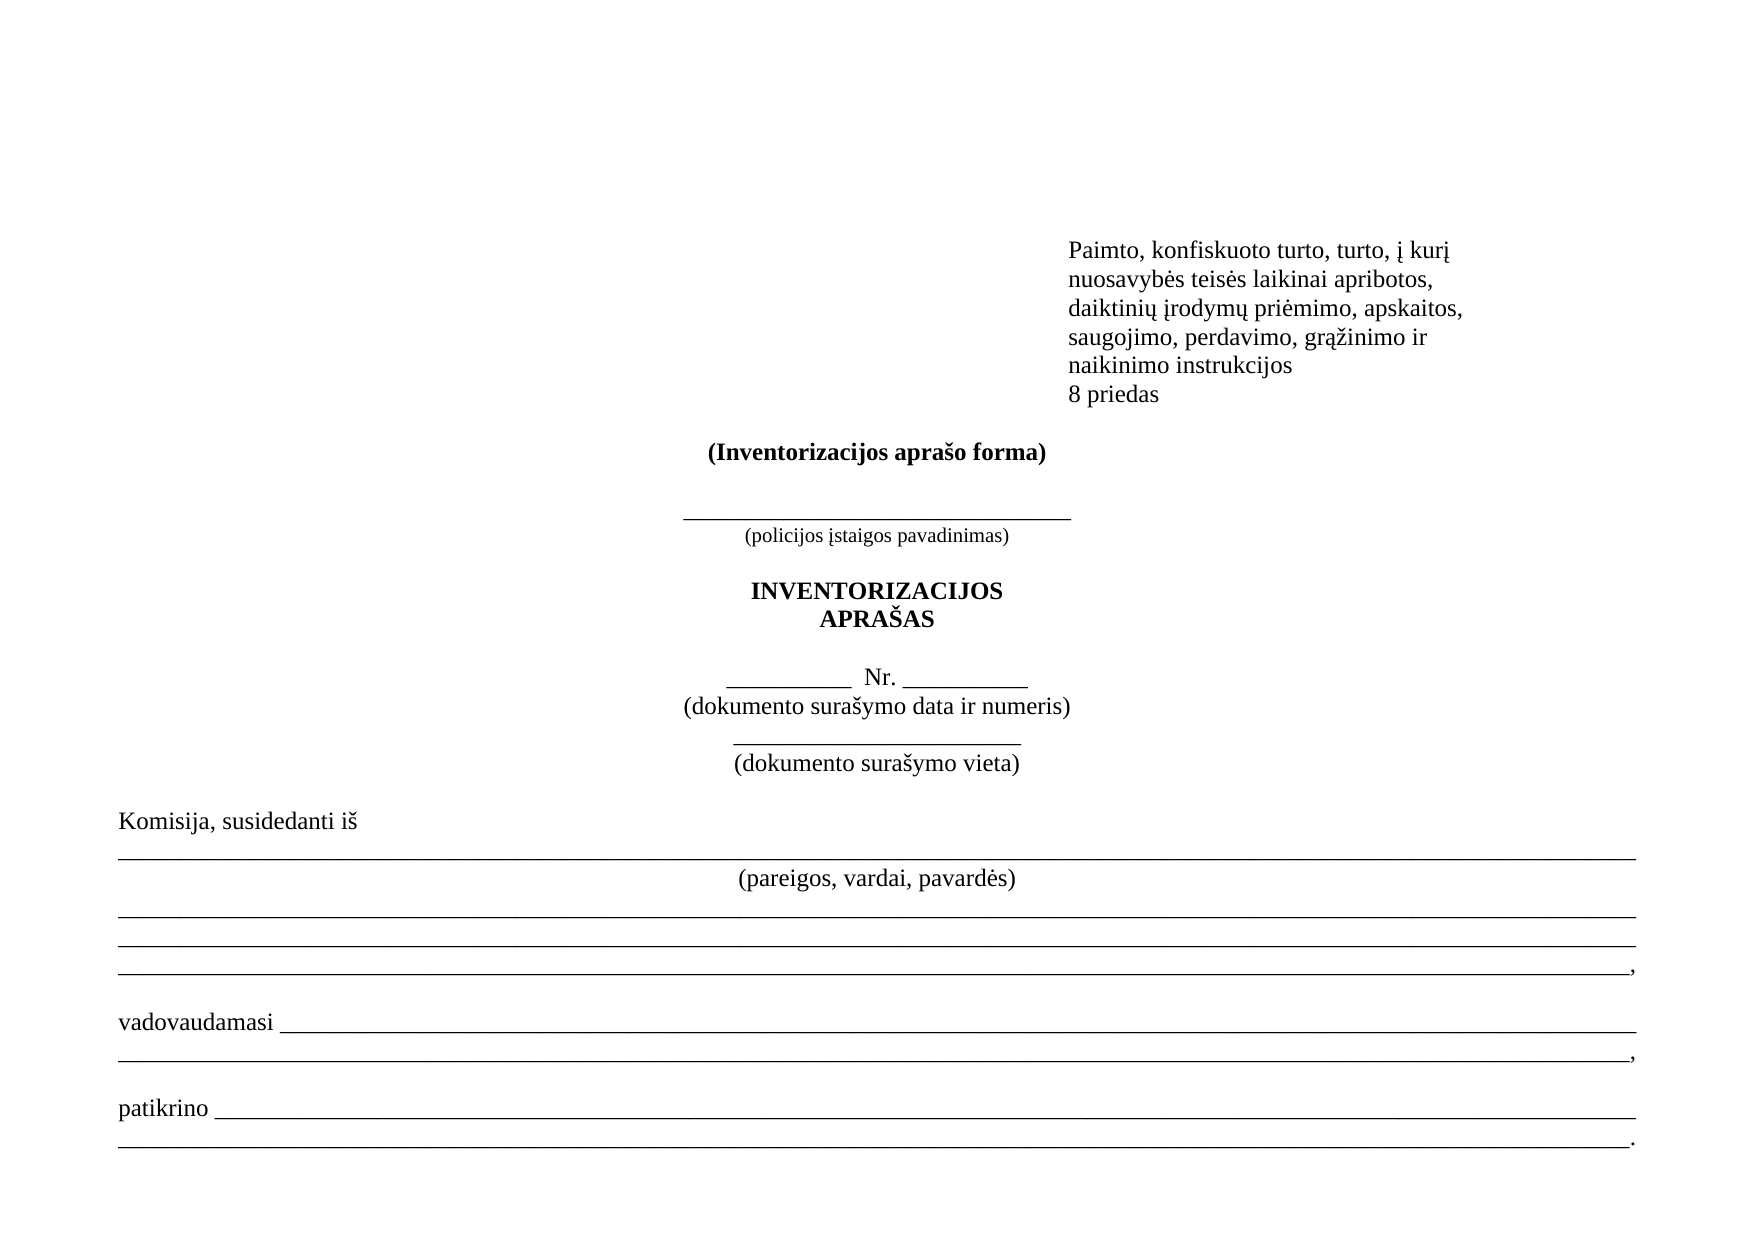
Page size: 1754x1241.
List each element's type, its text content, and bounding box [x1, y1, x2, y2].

text _ , [118, 1036, 1636, 1064]
text naikinimo instrukcijos [1068, 350, 1636, 379]
text Komisija, susidedanti iš [118, 806, 1636, 834]
text daiktinių įrodymų priėmimo, apskaitos, [1068, 293, 1636, 322]
text (Inventorizacijos aprašo forma) [118, 437, 1636, 465]
text _______________________________ [118, 494, 1636, 523]
text _______________________ [118, 719, 1636, 748]
text APRAŠAS [118, 604, 1636, 633]
text (policijos įstaigos pavadinimas) [118, 523, 1636, 547]
text _ , [118, 949, 1636, 978]
text _ [118, 892, 1636, 917]
text (pareigos, vardai, pavardės) [118, 863, 1636, 892]
text nuosavybės teisės laikinai apribotos, [1068, 264, 1636, 293]
text patikrino [118, 1093, 1636, 1122]
text (dokumento surašymo vieta) [118, 748, 1636, 777]
text __________ Nr. __________ [118, 662, 1636, 691]
text _ . [118, 1122, 1636, 1151]
text INVENTORIZACIJOS [118, 576, 1636, 604]
text saugojimo, perdavimo, grąžinimo ir [1068, 322, 1636, 350]
text _ [118, 834, 1636, 859]
text vadovaudamasi [118, 1007, 1636, 1036]
text _ [118, 921, 1636, 946]
text Paimto, konfiskuoto turto, turto, į kurį [1068, 235, 1636, 264]
text 8 priedas [1068, 379, 1636, 408]
text (dokumento surašymo data ir numeris) [118, 691, 1636, 719]
